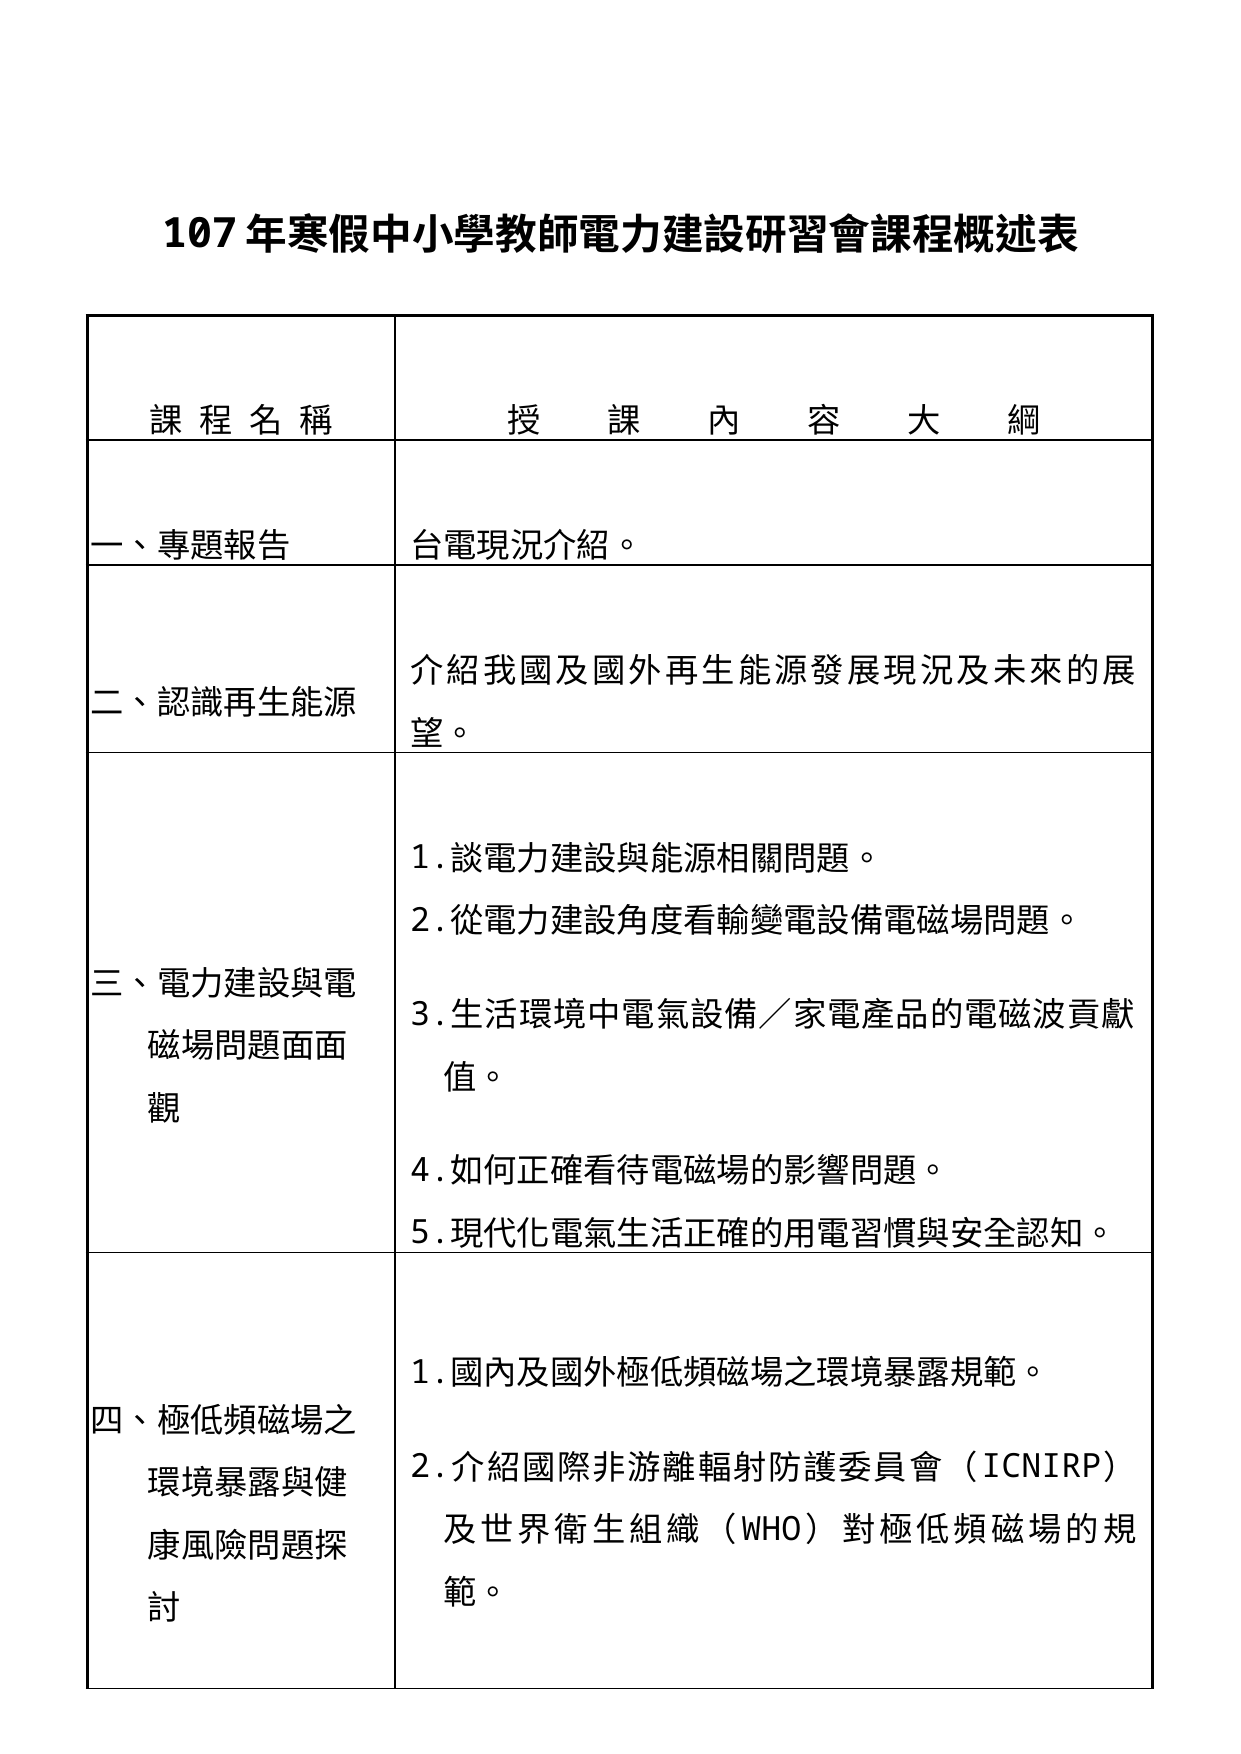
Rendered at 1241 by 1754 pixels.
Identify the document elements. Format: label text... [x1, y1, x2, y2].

table_cell 三、電力建設與電磁場問題面面觀 [89, 753, 394, 1252]
table_cell 二、認識再生能源 [89, 566, 394, 752]
table_header 課 程 名 稱 [89, 317, 394, 439]
table_cell 1.國內及國外極低頻磁場之環境暴露規範。 2.介紹國際非游離輻射防護委員會（ICNIRP）及世界衛生組織（WHO）對極低頻磁場的規範。 [396, 1253, 1151, 1688]
table_cell 一、專題報告 [89, 441, 394, 564]
text 107年寒假中小學教師電力建設研習會課程概述表 [118, 189, 1122, 252]
table_cell 1.談電力建設與能源相關問題。 2.從電力建設角度看輸變電設備電磁場問題。 3.生活環境中電氣設備／家電產品的電磁波貢獻值。 4.如何正確看待電磁場的影響問題。 5.現代化電氣生活正確的用電習慣與安全認知。 [396, 753, 1151, 1252]
table_cell 四、極低頻磁場之環境暴露與健康風險問題探討 [89, 1253, 394, 1688]
table_cell 介紹我國及國外再生能源發展現況及未來的展望。 [396, 566, 1151, 752]
table_cell 台電現況介紹。 [396, 441, 1151, 564]
table_header 授 課 內 容 大 綱 [396, 317, 1151, 439]
